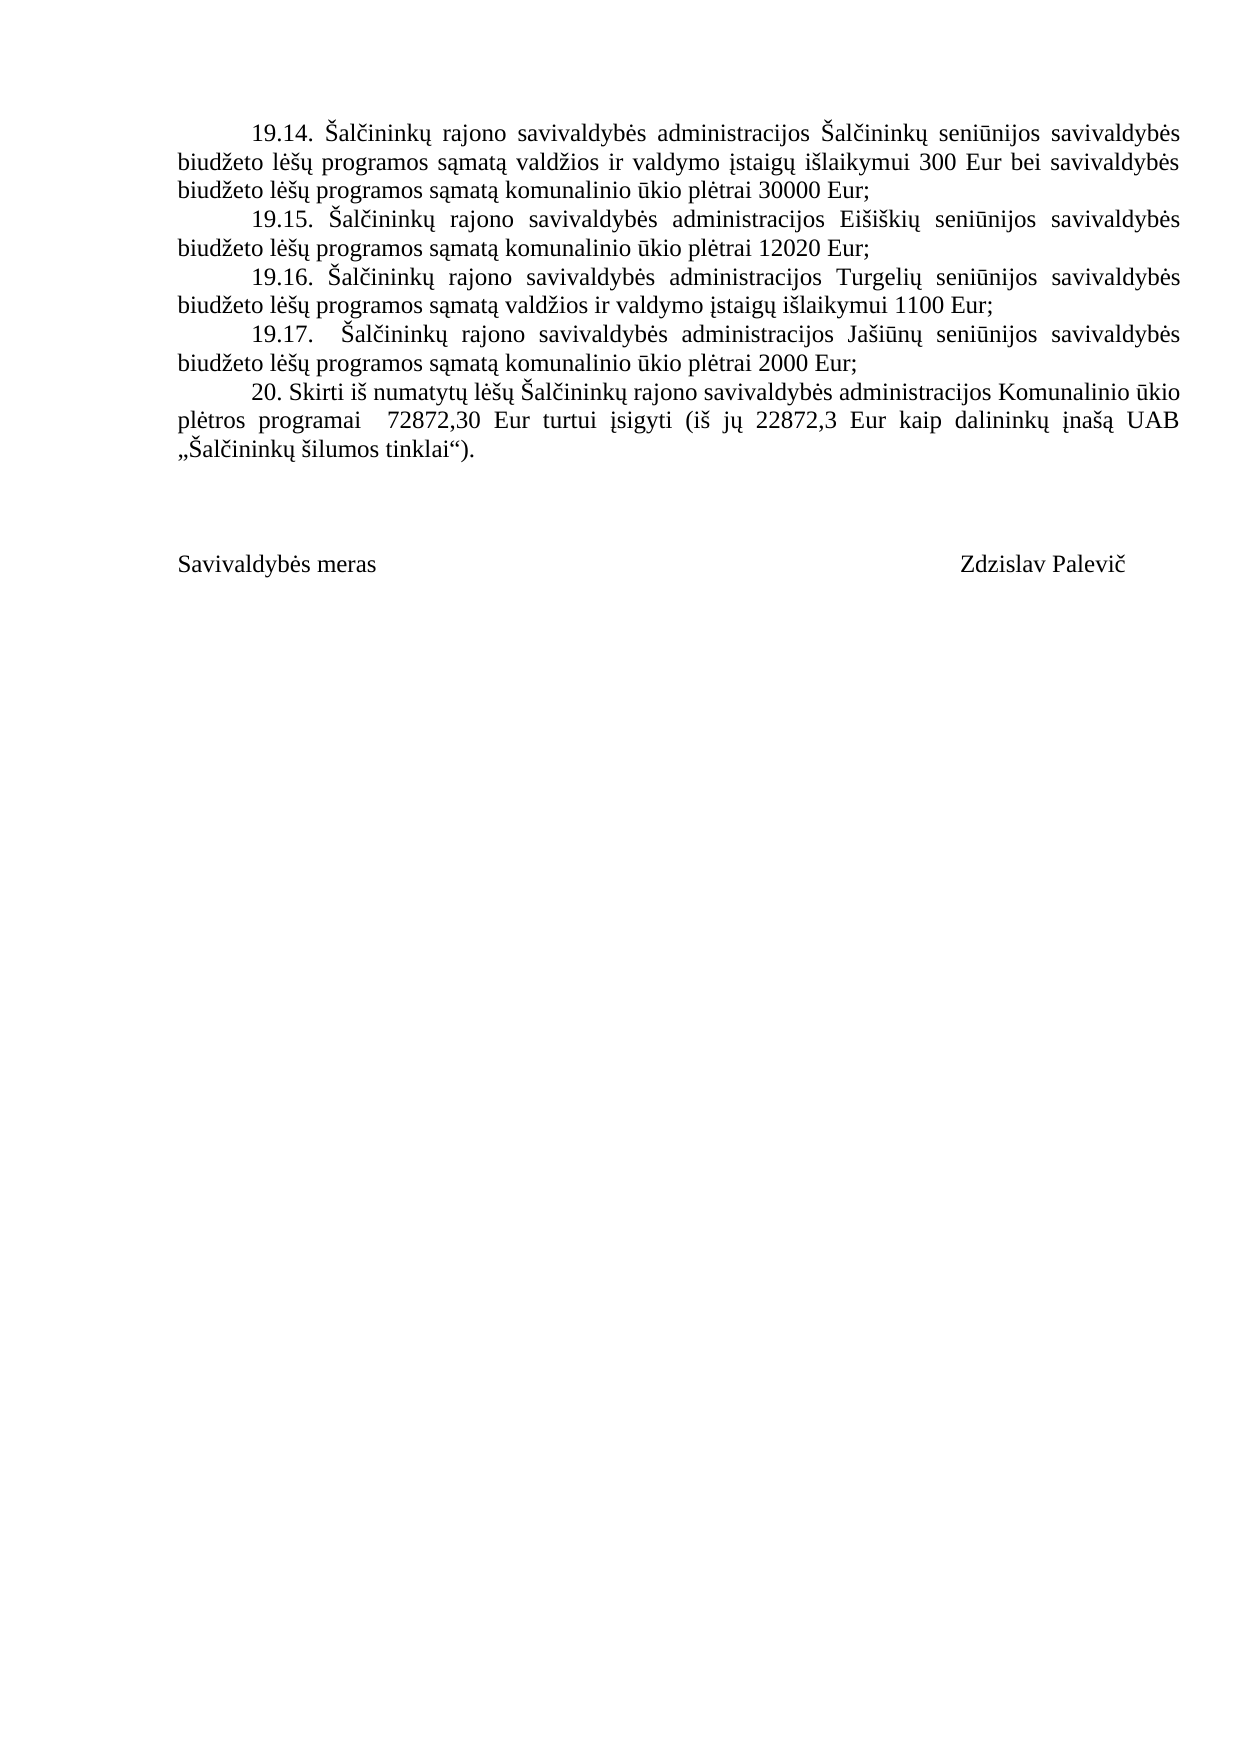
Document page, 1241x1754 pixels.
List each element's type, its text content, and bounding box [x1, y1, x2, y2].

text 19.14. Šalčininkų rajono savivaldybės administracijos Šalčininkų seniūnijos savivaldybės biudžeto lėšų programos sąmatą valdžios ir valdymo įstaigų išlaikymui 300 Eur bei savivaldybės biudžeto lėšų programos sąmatą komunalinio ūkio plėtrai 30000 Eur; [177, 118, 1181, 204]
text 19.17. Šalčininkų rajono savivaldybės administracijos Jašiūnų seniūnijos savivaldybės biudžeto lėšų programos sąmatą komunalinio ūkio plėtrai 2000 Eur; [177, 319, 1181, 377]
text 20. Skirti iš numatytų lėšų Šalčininkų rajono savivaldybės administracijos Komunalinio ūkio plėtros programai 72872,30 Eur turtui įsigyti (iš jų 22872,3 Eur kaip dalininkų įnašą UAB „Šalčininkų šilumos tinklai“). [177, 377, 1181, 463]
text 19.16. Šalčininkų rajono savivaldybės administracijos Turgelių seniūnijos savivaldybės biudžeto lėšų programos sąmatą valdžios ir valdymo įstaigų išlaikymui 1100 Eur; [177, 262, 1181, 319]
text Savivaldybės meras Zdzislav Palevič [177, 549, 1181, 578]
text 19.15. Šalčininkų rajono savivaldybės administracijos Eišiškių seniūnijos savivaldybės biudžeto lėšų programos sąmatą komunalinio ūkio plėtrai 12020 Eur; [177, 204, 1181, 262]
